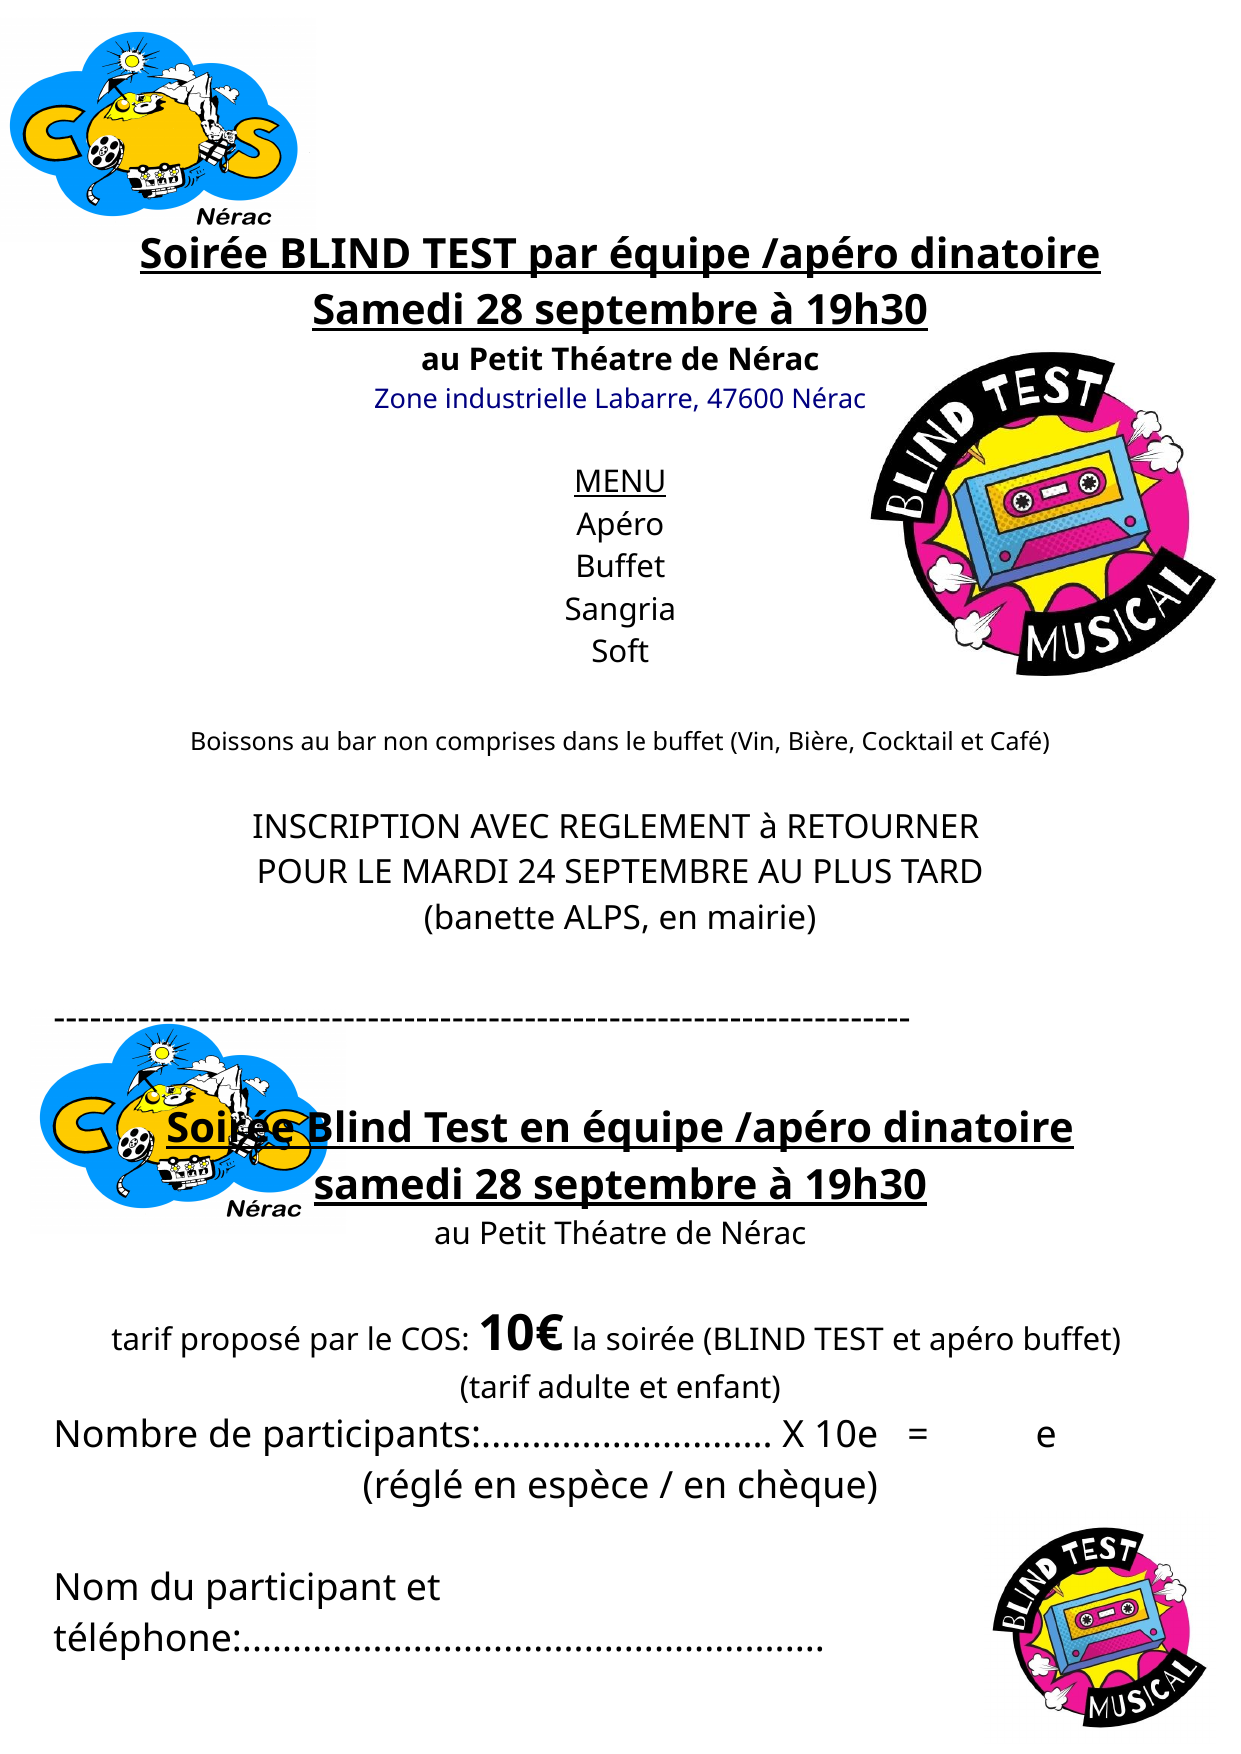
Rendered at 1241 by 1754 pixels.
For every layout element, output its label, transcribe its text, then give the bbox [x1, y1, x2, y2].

text (banette ALPS, en mairie) [53, 893, 1187, 939]
text ----------------------------------------------------------------------- [53, 990, 1187, 1041]
text POUR LE MARDI 24 SEPTEMBRE AU PLUS TARD [53, 848, 1187, 893]
text tarif proposé par le COS: 10€ la soirée (BLIND TEST et apéro buffet) [53, 1296, 1187, 1364]
text (tarif adulte et enfant) [53, 1364, 1187, 1407]
text Nombre de participants:............................. X 10e = e [53, 1407, 1187, 1458]
text Samedi 28 septembre à 19h30 [53, 280, 1187, 337]
text Boissons au bar non comprises dans le buffet (Vin, Bière, Cocktail et Café) [53, 723, 1187, 757]
text Zone industrielle Labarre, 47600 Nérac [53, 379, 856, 416]
text Sangria [53, 587, 856, 629]
text Soft [53, 629, 856, 672]
picture [856, 325, 1233, 703]
picture [0, 17, 317, 242]
picture [983, 1511, 1217, 1744]
text au Petit Théatre de Nérac [53, 1211, 1187, 1254]
text samedi 28 septembre à 19h30 [347, 1154, 1187, 1211]
text Nom du participant et téléphone:.......................................................... [53, 1560, 983, 1662]
text INSCRIPTION AVEC REGLEMENT à RETOURNER [53, 803, 1187, 848]
text Soirée Blind Test en équipe /apéro dinatoire [347, 1098, 1187, 1154]
text Buffet [53, 544, 856, 587]
text Apéro [53, 502, 856, 544]
text (réglé en espèce / en chèque) [53, 1458, 1187, 1509]
text Soirée BLIND TEST par équipe /apéro dinatoire [53, 223, 1187, 280]
picture [30, 1009, 347, 1234]
text au Petit Théatre de Nérac [53, 337, 856, 379]
text MENU [53, 459, 856, 502]
